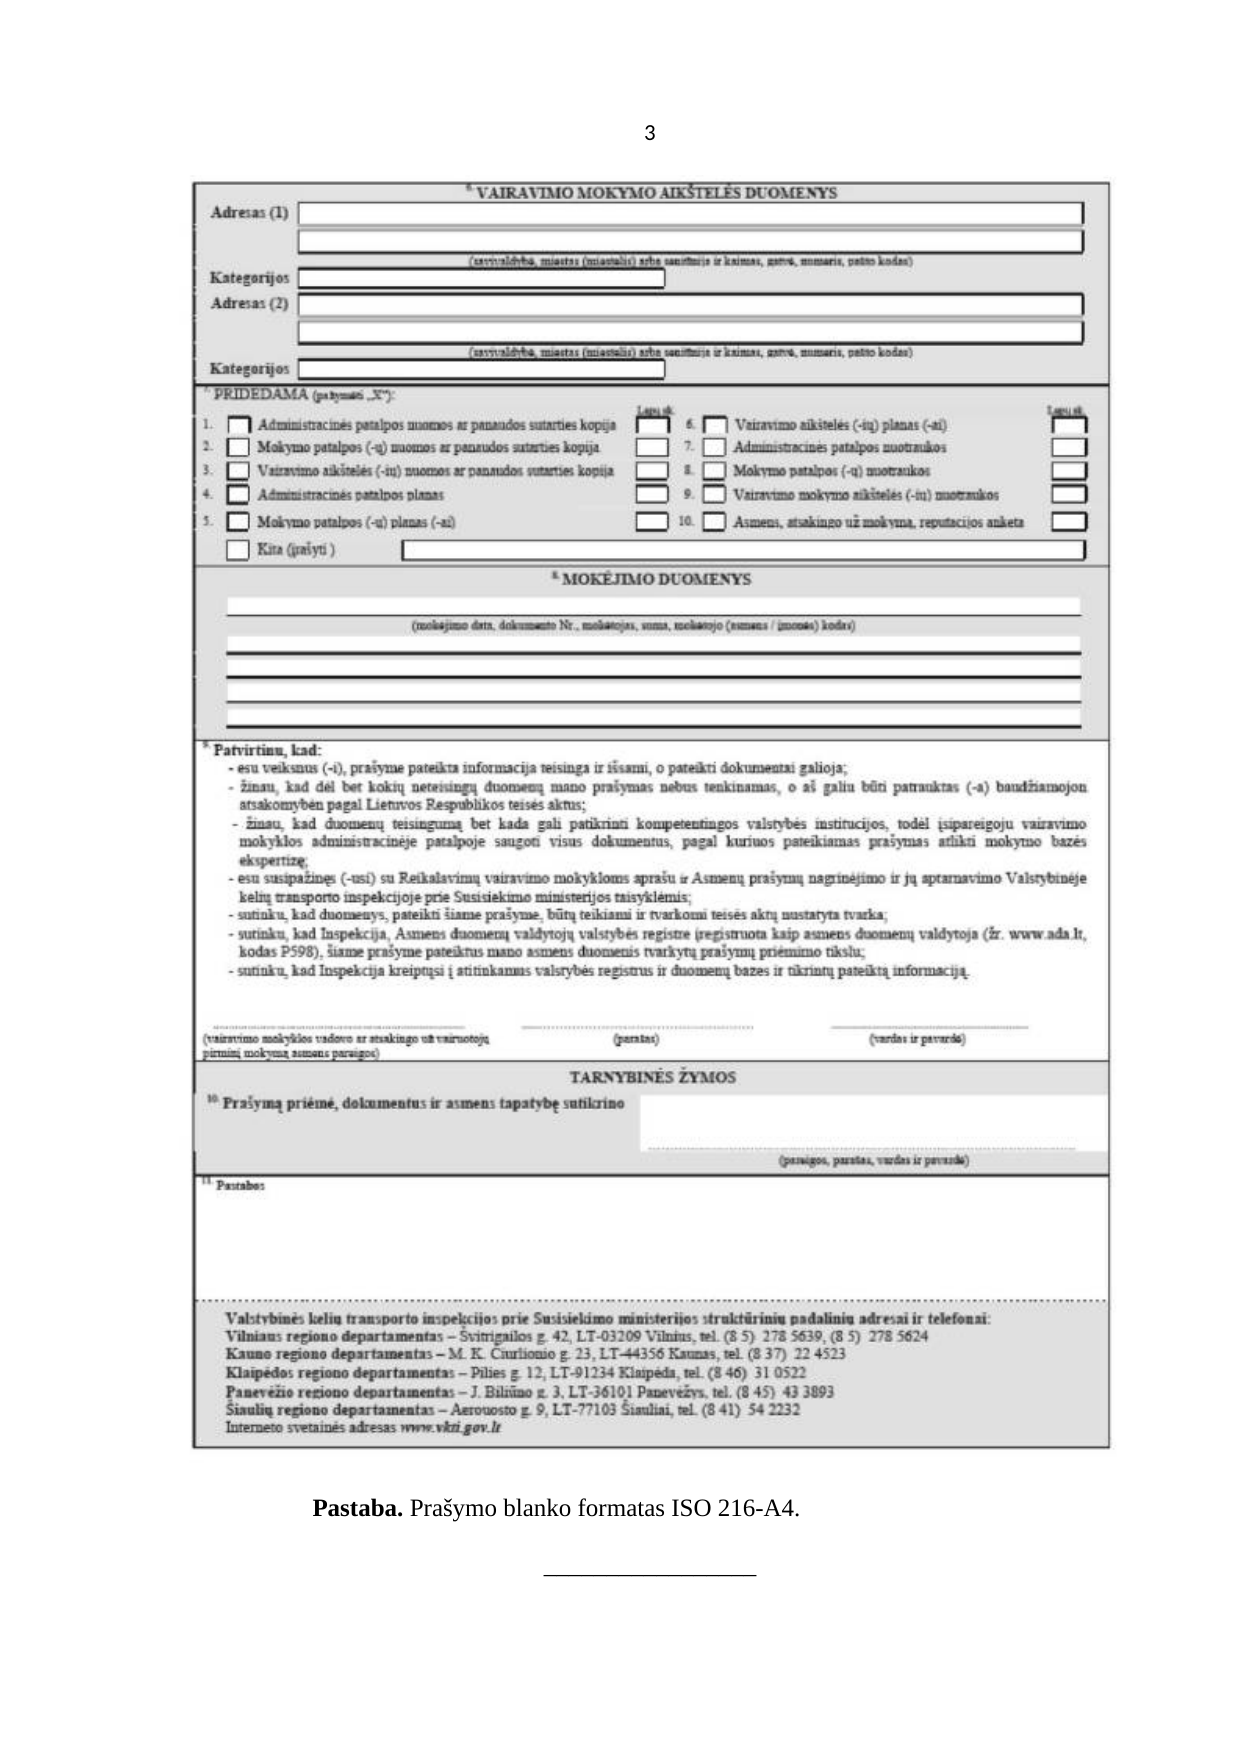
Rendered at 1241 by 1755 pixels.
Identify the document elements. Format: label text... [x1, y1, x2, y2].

text Pastaba. Prašymo blanko formatas ISO 216-A4. [312, 1493, 1122, 1521]
text _________________ [177, 1550, 1122, 1579]
